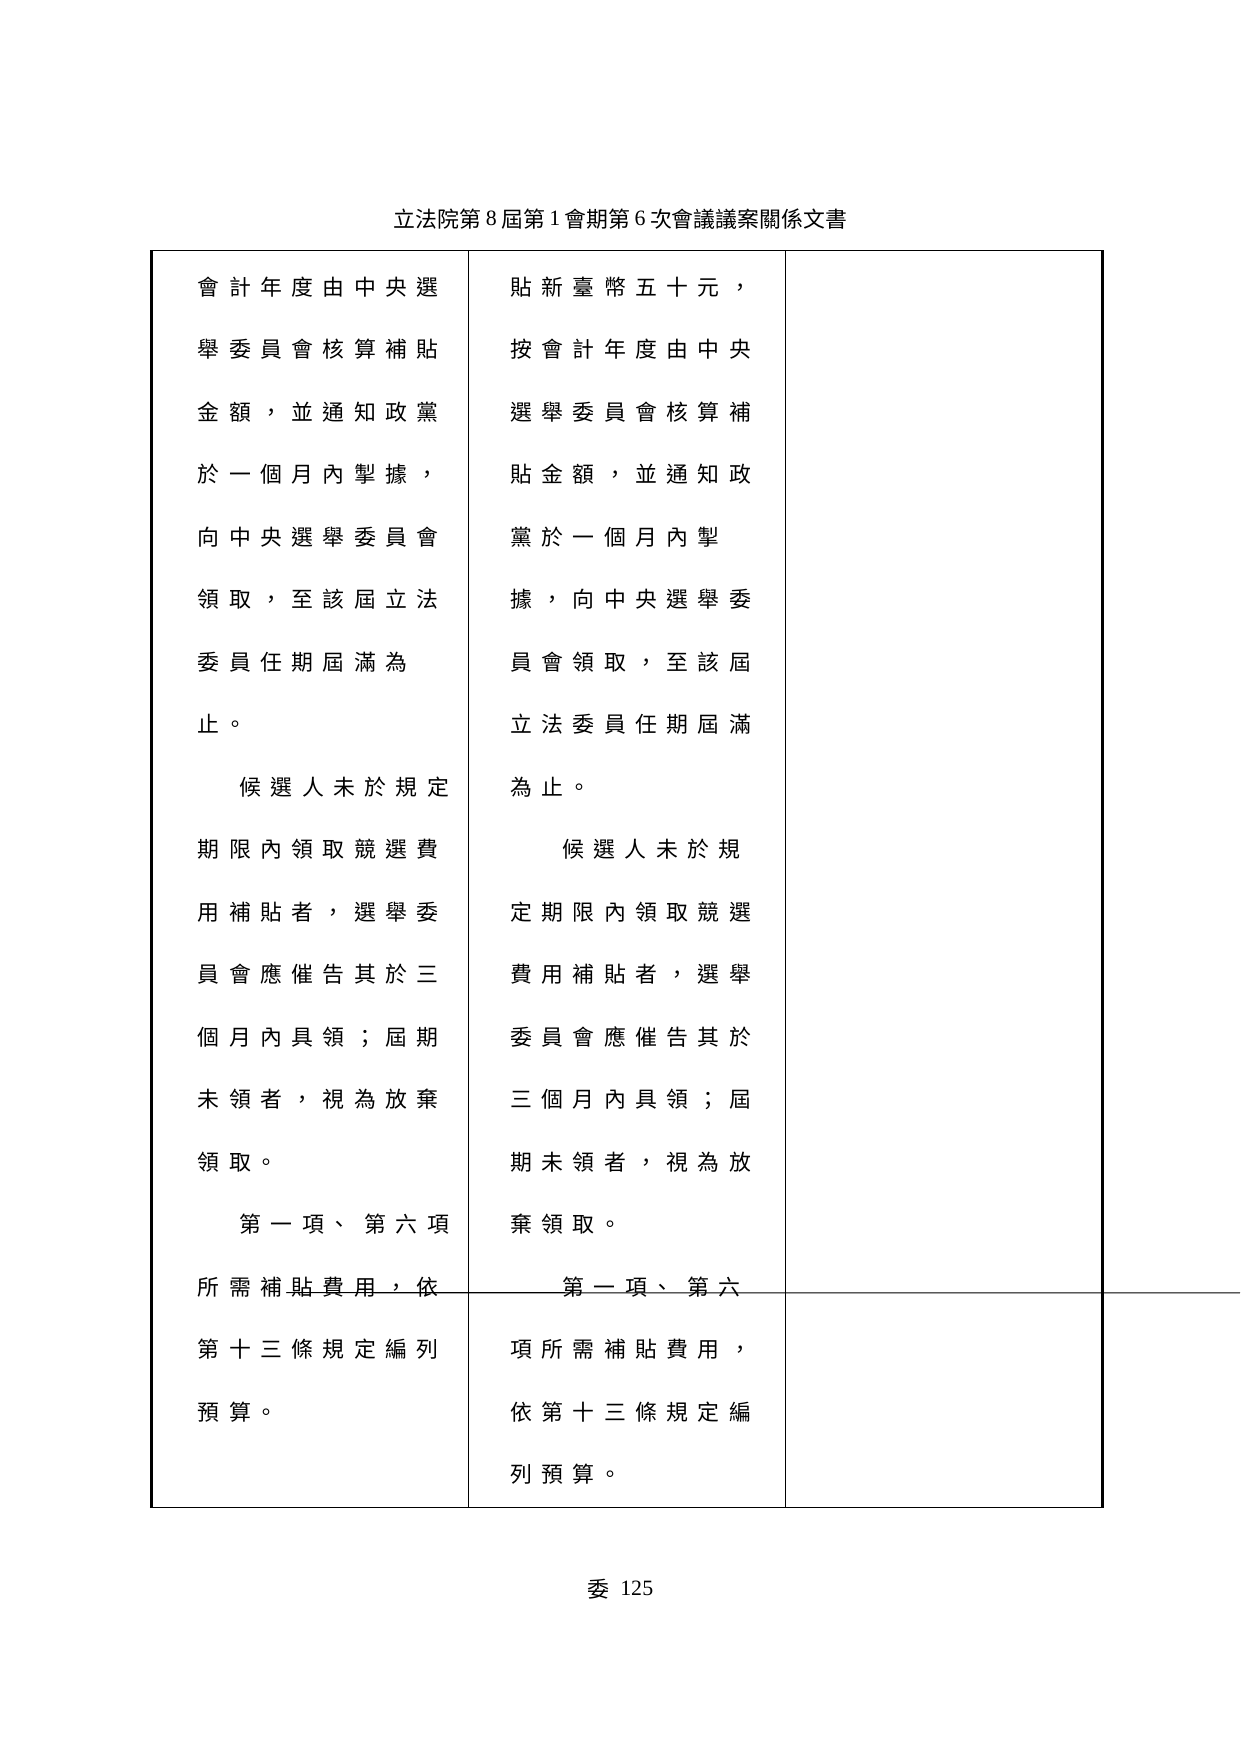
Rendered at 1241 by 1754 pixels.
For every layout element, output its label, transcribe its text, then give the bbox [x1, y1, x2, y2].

table_cell [786, 1294, 1101, 1507]
table_cell 第四十三條 候選人除全國不分區及僑居國外國民立法委員選舉外，當選人在一人，得票數達各該選舉區當選票數三分之一以上者，當選人在二人以上，得票數達各該選舉區當選票數二分之一以上者，應補貼其競選費用，每票補貼新臺幣三十元。但其最高額，不得超過各該選舉區候選人競選經費最高金額。 前項當選票數，當選人在二人以上者，以最低當選票數為準；其最低當選票數之當選人，以婦女保障名額當選，應以前一名當選人之得票數為最低當選票數。 第一項對候選人競選費用之補貼，應於當選人名單公告日後三十日內，由選舉委員會核算補貼金額，並通知候選人於三個月內掣據，向選舉委員會領取。 前項競選費用之補貼，依第一百三十條第二項規定應逕予扣除者，應先予以扣除，有餘額時，發給其餘額。 領取競選費用補貼之候選人犯第九十七條、第九十九條第一項、第一百零一條第一項、第一百零二條第一項第一款之罪經判刑確定者或因第一百二十條第一項第三款之情事經法院判決當選無效確定者，選舉委員會應於收到法院確定判決書後，以書面通知其於三十日內繳回已領取及依前項先予扣除之競選費用補貼金額，屆期不繳回者，依法移送強制執行。 國家應每年對政黨撥給競選費用補助金，其撥款標準以最近一次立法委員選舉為依據。全國不分區及僑居國外國民立法委員選舉政黨得票率達百分之五以上者，應補貼該政黨競選費用，每年每票補貼新臺幣五十元，按會計年度由中央選舉委員會核算補貼金額，並通知政黨於一個月內掣據，向中央選舉委員會領取，至該屆立法委員任期屆滿為止。 候選人未於規定期限內領取競選費用補貼者，選舉委員會應催告其於三個月內具領；屆期未領者，視為放棄領取。 第一項、第六項所需補貼費用，依第十三條規定編列預算。 [469, 251, 785, 1292]
table_cell [786, 251, 1101, 1292]
table_cell 會計年度由中央選舉委員會核算補貼金額，並通知政黨於一個月內掣據，向中央選舉委員會領取，至該屆立法委員任期屆滿為止。 候選人未於規定期限內領取競選費用補貼者，選舉委員會應催告其於三個月內具領；屆期未領者，視為放棄領取。 第一項、第六項所需補貼費用，依第十三條規定編列預算。 [153, 251, 468, 1507]
table_cell 第四十三條 候選人除全國不分區及僑居國外國民立法委員選舉外，當選人在一人，得票數達各該選舉區當選票數三分之一以上者，當選人在二人以上，得票數達各該選舉區當選票數二分之一以上者，應補貼其競選費用，每票補貼新臺幣三十元。但其最高額，不得超過各該選舉區候選人競選經費最高金額。 前項當選票數，當選人在二人以上者，以最低當選票數為準；其最低當選票數之當選人，以婦女保障名額當選，應以前一名當選人之得票數為最低當選票數。 第一項對候選人競選費用之補貼，應於當選人名單公告日後三十日內，由選舉委員會核算補貼金額，並通知候選人於三個月內掣據，向選舉委員會領取。 前項競選費用之補貼，依第一百三十條第二項規定應逕予扣除者，應先予以扣除，有餘額時，發給其餘額。 領取競選費用補貼之候選人犯第九十七條、第九十九條第一項、第一百零一條第一項、第一百零二條第一項第一款之罪經判刑確定者或因第一百二十條第一項第三款之情事經法院判決當選無效確定者，選舉委員會應於收到法院確定判決書後，以書面通知其於三十日內繳回已領取及依前項先予扣除之競選費用補貼金額，屆期不繳回者，依法移送強制執行。 國家應每年對政黨撥給競選費用補助金，其撥款標準以最近一次立法委員選舉為依據。全國不分區及僑居國外國民立法委員選舉政黨得票率達百分之五以上者，應補貼該政黨競選費用，每年每票補貼新臺幣五十元，按會計年度由中央選舉委員會核算補貼金額，並通知政黨於一個月內掣據，向中央選舉委員會領取，至該屆立法委員任期屆滿為止。 候選人未於規定期限內領取競選費用補貼者，選舉委員會應催告其於三個月內具領；屆期未領者，視為放棄領取。 第一項、第六項所需補貼費用，依第十三條規定編列預算。 [469, 1294, 785, 1507]
